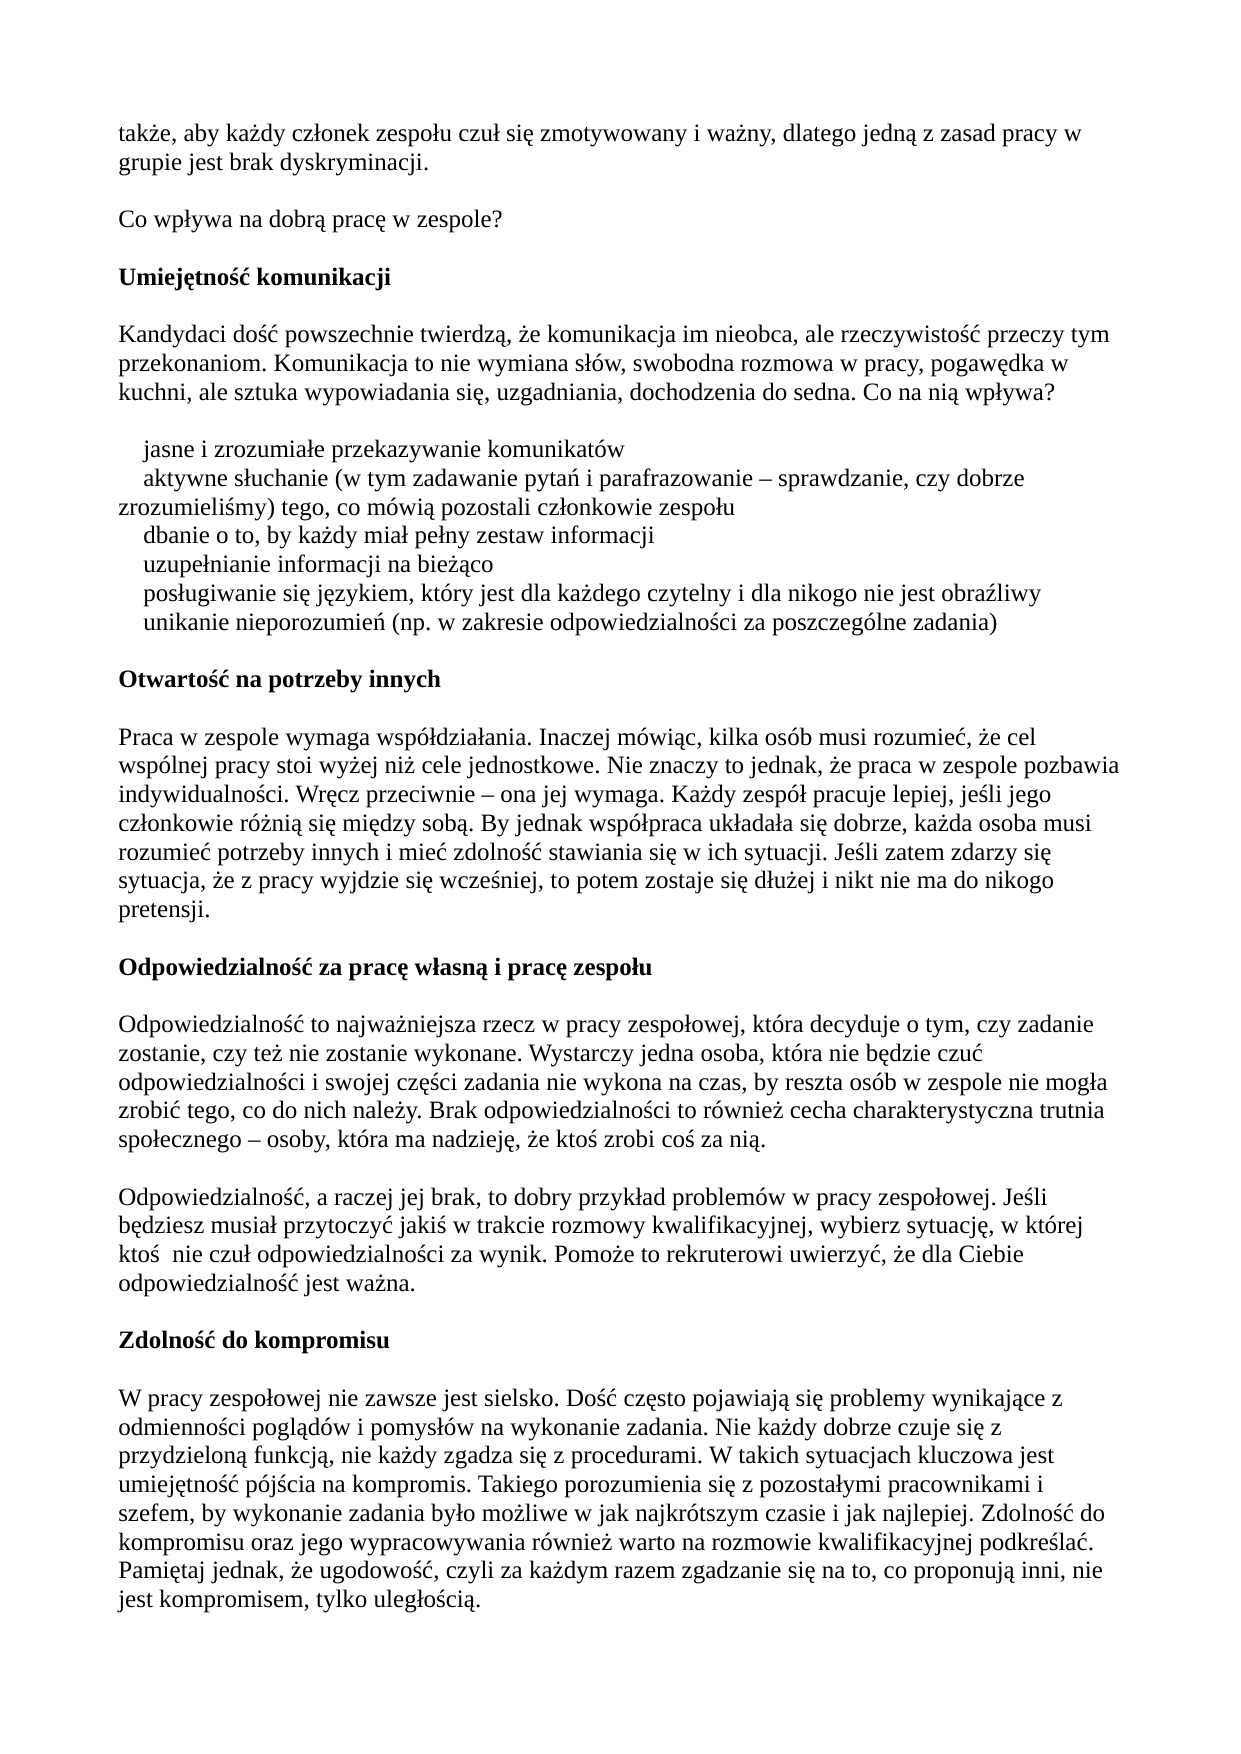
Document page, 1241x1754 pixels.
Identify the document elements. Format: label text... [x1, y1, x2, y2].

text Odpowiedzialność to najważniejsza rzecz w pracy zespołowej, która decyduje o tym, czy zadanie zostanie, czy też nie zostanie wykonane. Wystarczy jedna osoba, która nie będzie czuć odpowiedzialności i swojej części zadania nie wykona na czas, by reszta osób w zespole nie mogła zrobić tego, co do nich należy. Brak odpowiedzialności to również cecha charakterystyczna trutnia społecznego – osoby, która ma nadzieję, że ktoś zrobi coś za nią. [118, 1009, 1122, 1153]
text także, aby każdy członek zespołu czuł się zmotywowany i ważny, dlatego jedną z zasad pracy w grupie jest brak dyskryminacji. [118, 118, 1122, 176]
text Kandydaci dość powszechnie twierdzą, że komunikacja im nieobca, ale rzeczywistość przeczy tym przekonaniom. Komunikacja to nie wymiana słów, swobodna rozmowa w pracy, pogawędka w kuchni, ale sztuka wypowiadania się, uzgadniania, dochodzenia do sedna. Co na nią wpływa? [118, 319, 1122, 406]
text Otwartość na potrzeby innych [118, 664, 1122, 693]
text uzupełnianie informacji na bieżąco [118, 549, 1122, 578]
text dbanie o to, by każdy miał pełny zestaw informacji [118, 521, 1122, 549]
text unikanie nieporozumień (np. w zakresie odpowiedzialności za poszczególne zadania) [118, 607, 1122, 636]
text aktywne słuchanie (w tym zadawanie pytań i parafrazowanie – sprawdzanie, czy dobrze zrozumieliśmy) tego, co mówią pozostali członkowie zespołu [118, 463, 1122, 521]
text W pracy zespołowej nie zawsze jest sielsko. Dość często pojawiają się problemy wynikające z odmienności poglądów i pomysłów na wykonanie zadania. Nie każdy dobrze czuje się z przydzieloną funkcją, nie każdy zgadza się z procedurami. W takich sytuacjach kluczowa jest umiejętność pójścia na kompromis. Takiego porozumienia się z pozostałymi pracownikami i szefem, by wykonanie zadania było możliwe w jak najkrótszym czasie i jak najlepiej. Zdolność do kompromisu oraz jego wypracowywania również warto na rozmowie kwalifikacyjnej podkreślać. Pamiętaj jednak, że ugodowość, czyli za każdym razem zgadzanie się na to, co proponują inni, nie jest kompromisem, tylko uległością. [118, 1383, 1122, 1613]
text jasne i zrozumiałe przekazywanie komunikatów [118, 434, 1122, 463]
text posługiwanie się językiem, który jest dla każdego czytelny i dla nikogo nie jest obraźliwy [118, 578, 1122, 607]
text Umiejętność komunikacji [118, 262, 1122, 291]
text Co wpływa na dobrą pracę w zespole? [118, 204, 1122, 233]
text Zdolność do kompromisu [118, 1326, 1122, 1354]
text Praca w zespole wymaga współdziałania. Inaczej mówiąc, kilka osób musi rozumieć, że cel wspólnej pracy stoi wyżej niż cele jednostkowe. Nie znaczy to jednak, że praca w zespole pozbawia indywidualności. Wręcz przeciwnie – ona jej wymaga. Każdy zespół pracuje lepiej, jeśli jego członkowie różnią się między sobą. By jednak współpraca układała się dobrze, każda osoba musi rozumieć potrzeby innych i mieć zdolność stawiania się w ich sytuacji. Jeśli zatem zdarzy się sytuacja, że z pracy wyjdzie się wcześniej, to potem zostaje się dłużej i nikt nie ma do nikogo pretensji. [118, 722, 1122, 923]
text Odpowiedzialność, a raczej jej brak, to dobry przykład problemów w pracy zespołowej. Jeśli będziesz musiał przytoczyć jakiś w trakcie rozmowy kwalifikacyjnej, wybierz sytuację, w której ktoś nie czuł odpowiedzialności za wynik. Pomoże to rekruterowi uwierzyć, że dla Ciebie odpowiedzialność jest ważna. [118, 1182, 1122, 1297]
text Odpowiedzialność za pracę własną i pracę zespołu [118, 952, 1122, 981]
